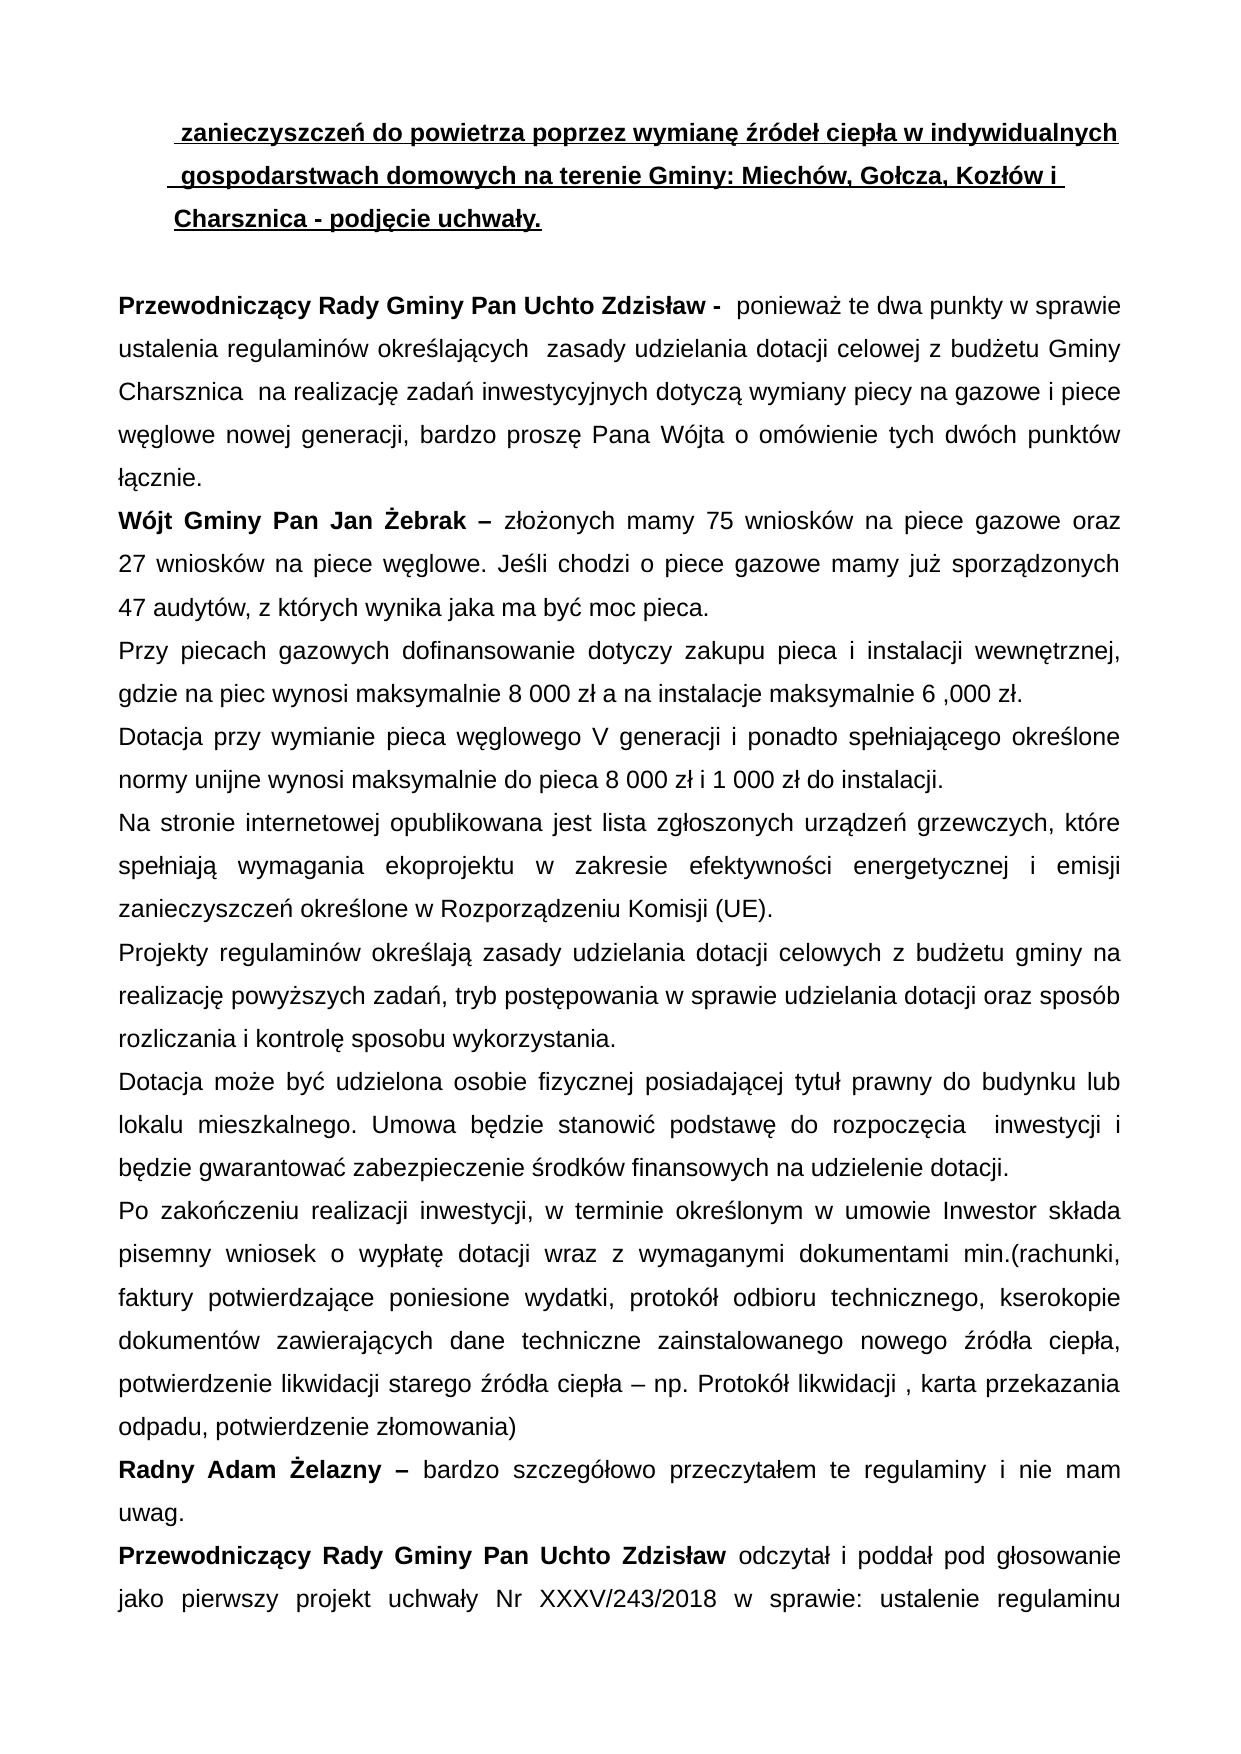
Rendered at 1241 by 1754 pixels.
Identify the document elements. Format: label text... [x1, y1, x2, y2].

text Charsznica - podjęcie uchwały. [118, 204, 1122, 233]
text Dotacja może być udzielona osobie fizycznej posiadającej tytuł prawny do budynku lub lokalu mieszkalnego. Umowa będzie stanowić podstawę do rozpoczęcia inwestycji i będzie gwarantować zabezpieczenie środków finansowych na udzielenie dotacji. [118, 1067, 1122, 1182]
text Po zakończeniu realizacji inwestycji, w terminie określonym w umowie Inwestor składa pisemny wniosek o wypłatę dotacji wraz z wymaganymi dokumentami min.(rachunki, faktury potwierdzające poniesione wydatki, protokół odbioru technicznego, kserokopie dokumentów zawierających dane techniczne zainstalowanego nowego źródła ciepła, potwierdzenie likwidacji starego źródła ciepła – np. Protokół likwidacji , karta przekazania odpadu, potwierdzenie złomowania) [118, 1196, 1122, 1441]
text Przewodniczący Rady Gminy Pan Uchto Zdzisław - ponieważ te dwa punkty w sprawie ustalenia regulaminów określających zasady udzielania dotacji celowej z budżetu Gminy Charsznica na realizację zadań inwestycyjnych dotyczą wymiany piecy na gazowe i piece węglowe nowej generacji, bardzo proszę Pana Wójta o omówienie tych dwóch punktów łącznie. [118, 291, 1122, 492]
text gospodarstwach domowych na terenie Gminy: Miechów, Gołcza, Kozłów i [118, 161, 1122, 190]
text Projekty regulaminów określają zasady udzielania dotacji celowych z budżetu gminy na realizację powyższych zadań, tryb postępowania w sprawie udzielania dotacji oraz sposób rozliczania i kontrolę sposobu wykorzystania. [118, 937, 1122, 1052]
text Radny Adam Żelazny – bardzo szczegółowo przeczytałem te regulaminy i nie mam uwag. [118, 1455, 1122, 1527]
text Przewodniczący Rady Gminy Pan Uchto Zdzisław odczytał i poddał pod głosowanie jako pierwszy projekt uchwały Nr XXXV/243/2018 w sprawie: ustalenie regulaminu [118, 1541, 1122, 1613]
text Na stronie internetowej opublikowana jest lista zgłoszonych urządzeń grzewczych, które spełniają wymagania ekoprojektu w zakresie efektywności energetycznej i emisji zanieczyszczeń określone w Rozporządzeniu Komisji (UE). [118, 808, 1122, 923]
text Dotacja przy wymianie pieca węglowego V generacji i ponadto spełniającego określone normy unijne wynosi maksymalnie do pieca 8 000 zł i 1 000 zł do instalacji. [118, 722, 1122, 794]
text Przy piecach gazowych dofinansowanie dotyczy zakupu pieca i instalacji wewnętrznej, gdzie na piec wynosi maksymalnie 8 000 zł a na instalacje maksymalnie 6 ,000 zł. [118, 636, 1122, 707]
text zanieczyszczeń do powietrza poprzez wymianę źródeł ciepła w indywidualnych [118, 118, 1122, 147]
text Wójt Gminy Pan Jan Żebrak – złożonych mamy 75 wniosków na piece gazowe oraz 27 wniosków na piece węglowe. Jeśli chodzi o piece gazowe mamy już sporządzonych 47 audytów, z których wynika jaka ma być moc pieca. [118, 506, 1122, 621]
